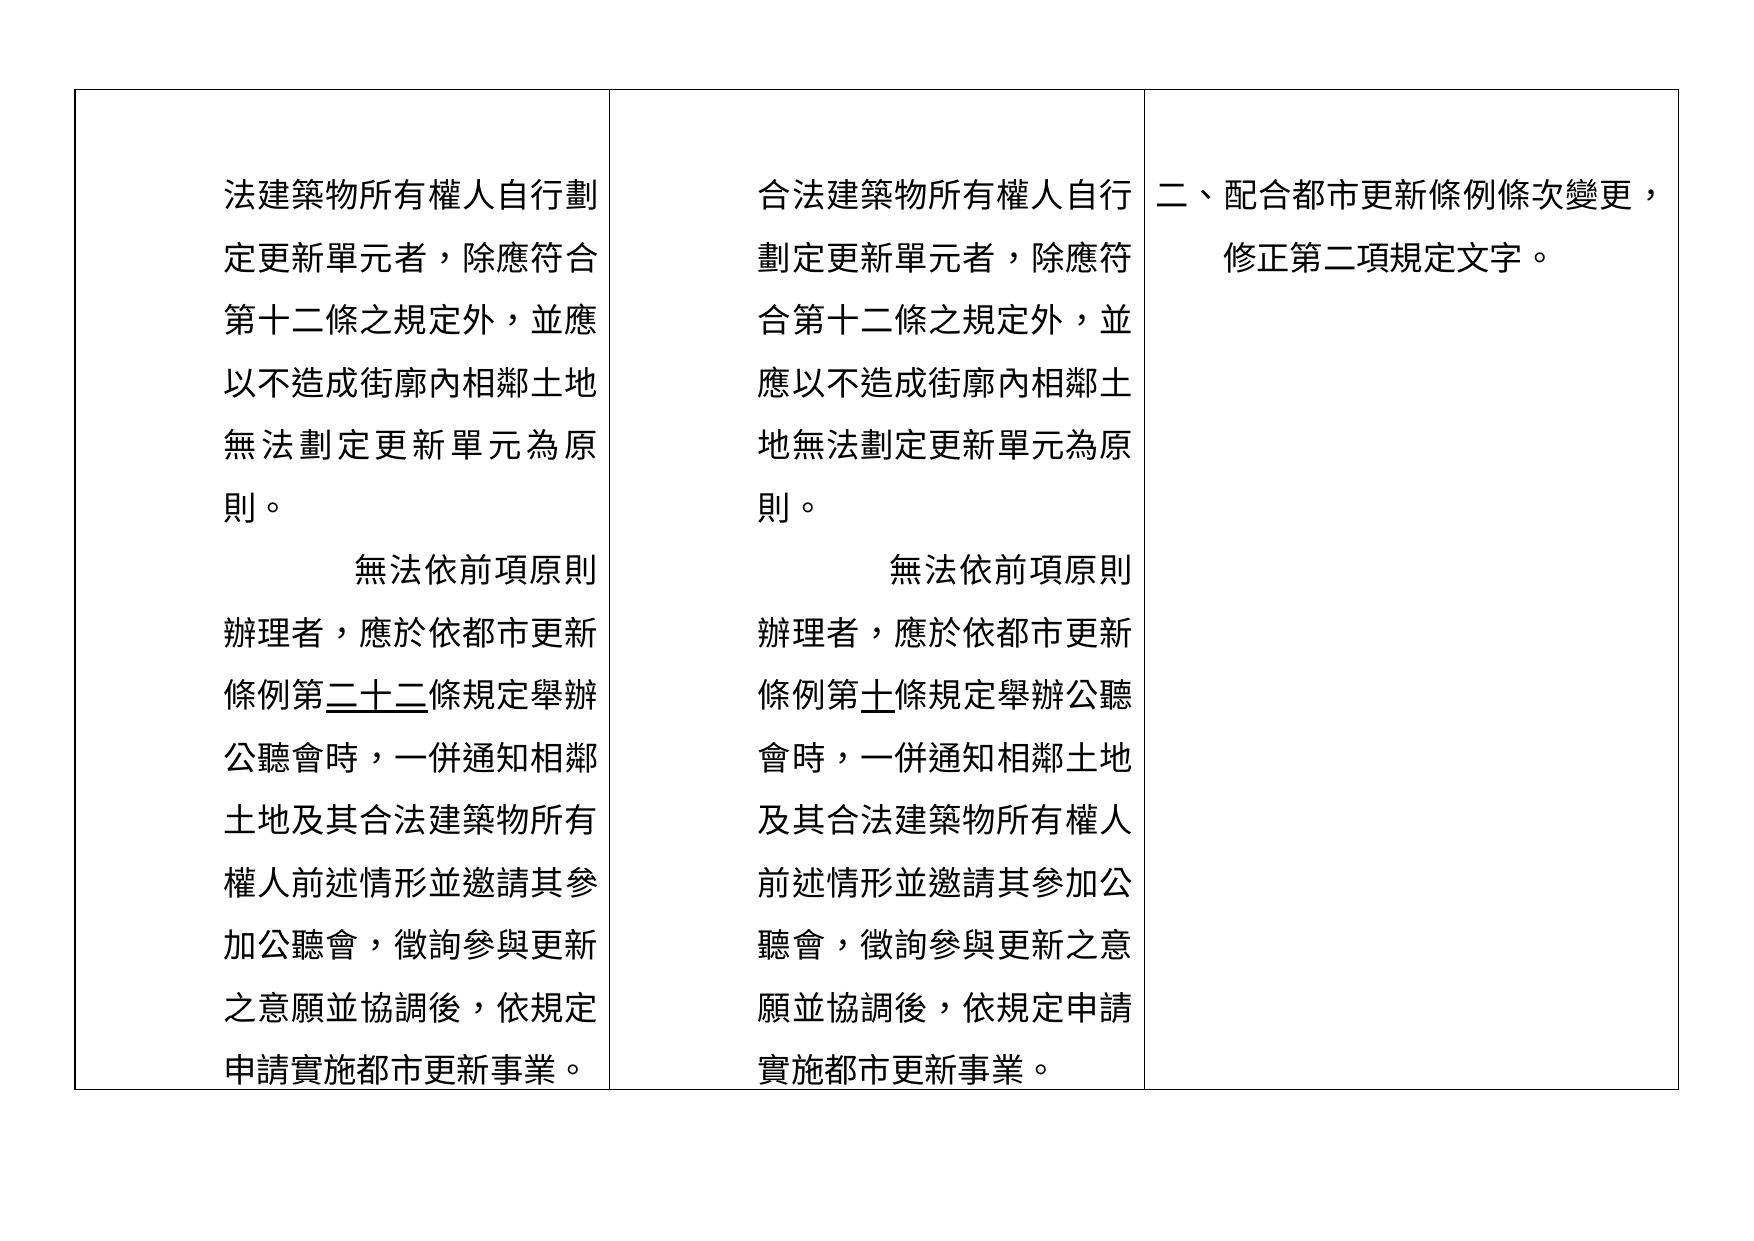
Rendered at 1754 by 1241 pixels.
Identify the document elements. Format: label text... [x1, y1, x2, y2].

table_cell 合法建築物所有權人自行劃定更新單元者，除應符合第十二條之規定外，並應以不造成街廓內相鄰土地無法劃定更新單元為原則。 無法依前項原則辦理者，應於依都市更新條例第十條規定舉辦公聽會時，一併通知相鄰土地及其合法建築物所有權人前述情形並邀請其參加公聽會，徵詢參與更新之意願並協調後，依規定申請實施都市更新事業。 [610, 90, 1144, 1089]
table_cell 二、配合都市更新條例條次變更，修正第二項規定文字。 [1145, 90, 1678, 1089]
table_cell 法建築物所有權人自行劃定更新單元者，除應符合第十二條之規定外，並應以不造成街廓內相鄰土地無法劃定更新單元為原則。 無法依前項原則辦理者，應於依都市更新條例第二十二條規定舉辦公聽會時，一併通知相鄰土地及其合法建築物所有權人前述情形並邀請其參加公聽會，徵詢參與更新之意願並協調後，依規定申請實施都市更新事業。 [76, 90, 609, 1089]
